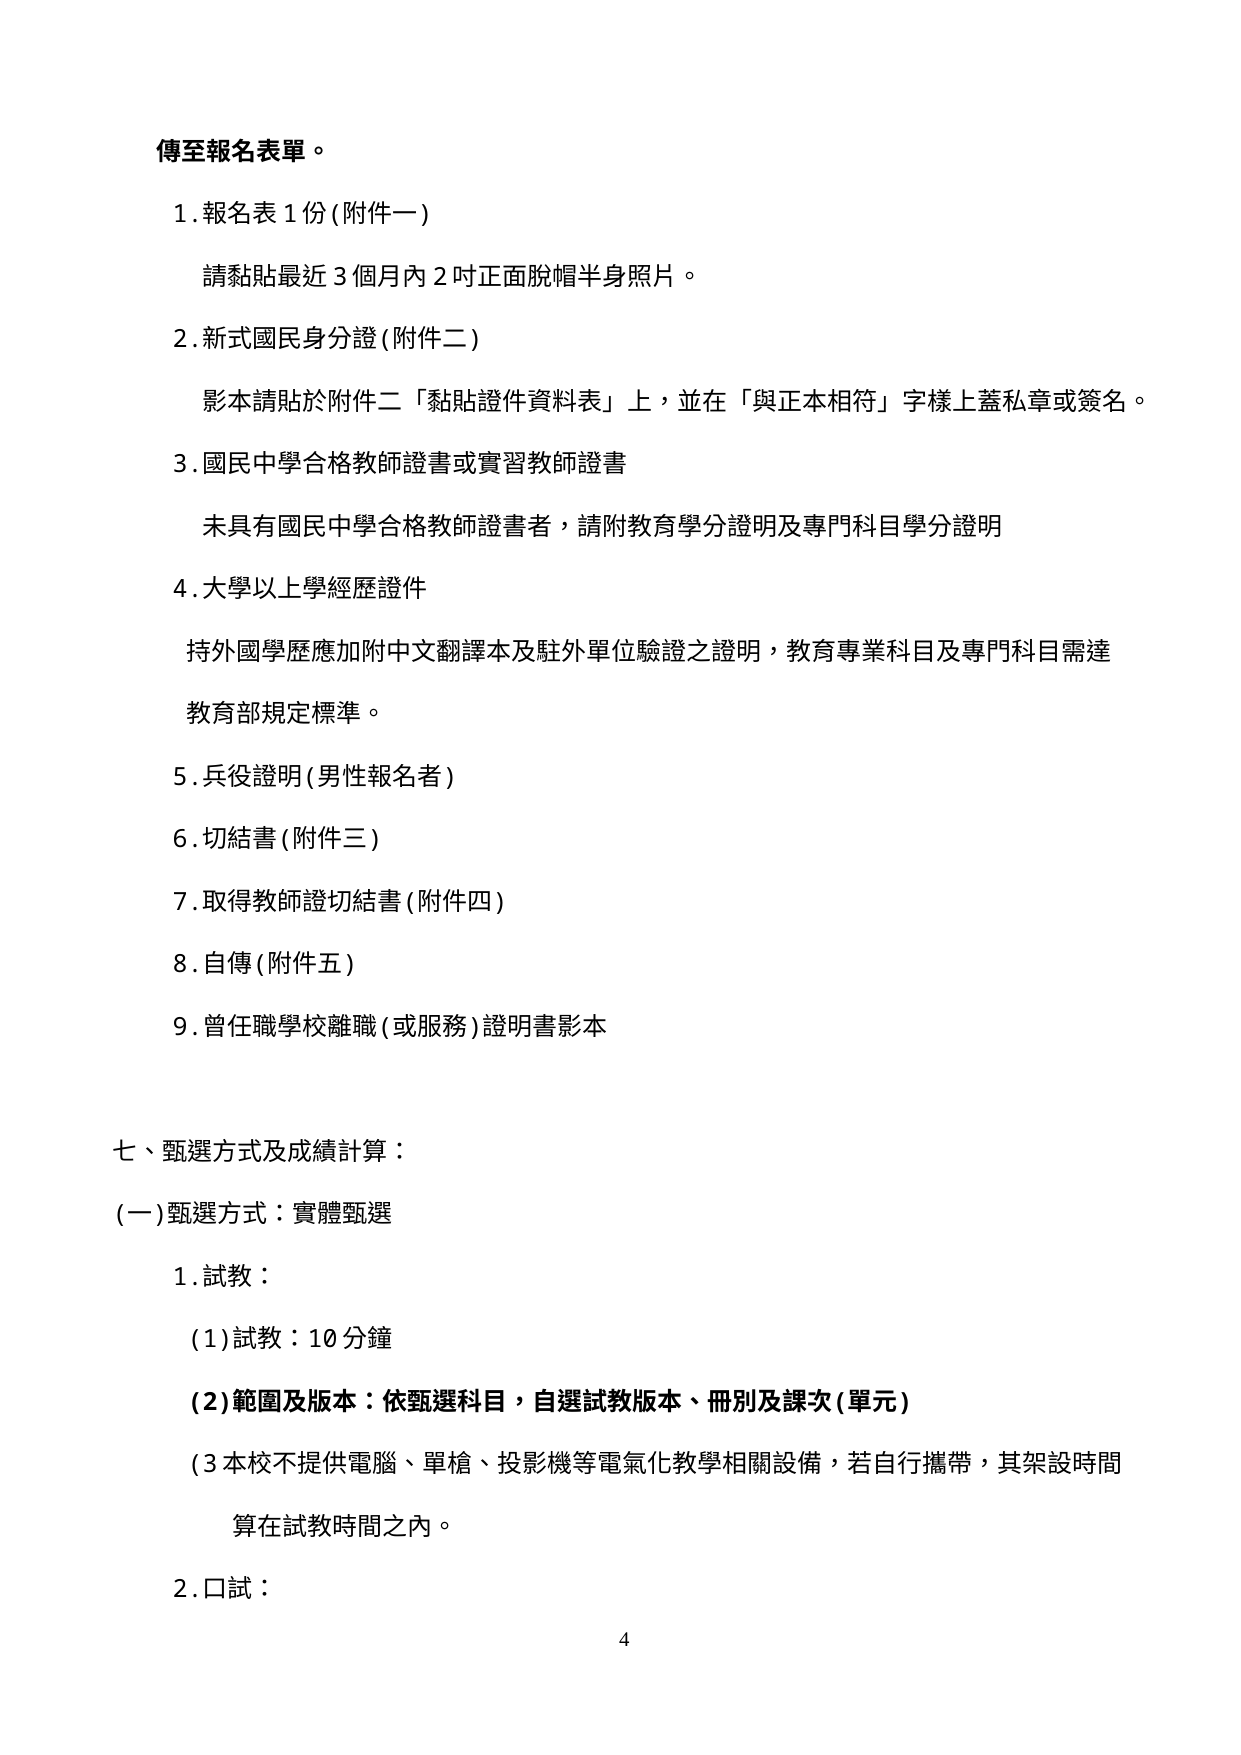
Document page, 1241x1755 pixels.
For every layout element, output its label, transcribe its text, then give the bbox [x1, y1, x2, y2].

text 1.試教： [112, 1233, 1128, 1295]
text 6.切結書(附件三) [112, 795, 1128, 858]
text 2.口試： [112, 1545, 1128, 1608]
text 1.報名表1份(附件一) [112, 170, 1128, 233]
text (一)甄選方式：實體甄選 [112, 1170, 1128, 1233]
text 4.大學以上學經歷證件 持外國學歷應加附中文翻譯本及駐外單位驗證之證明，教育專業科目及專門科目需達 教育部規定標準。 [112, 545, 1128, 733]
text 9.曾任職學校離職(或服務)證明書影本 [112, 983, 1128, 1045]
text 七、甄選方式及成績計算： [112, 1108, 1128, 1170]
text (2)範圍及版本：依甄選科目，自選試教版本、冊別及課次(單元) [112, 1358, 1128, 1420]
text 請黏貼最近3個月內2吋正面脫帽半身照片。 [112, 233, 1128, 295]
text 傳至報名表單。 [137, 108, 1128, 170]
text 2.新式國民身分證(附件二) 影本請貼於附件二「黏貼證件資料表」上，並在「與正本相符」字樣上蓋私章或簽名。 3.國民中學合格教師證書或實習教師證書 [112, 295, 1128, 483]
text 未具有國民中學合格教師證書者，請附教育學分證明及專門科目學分證明 [112, 483, 1128, 545]
text 5.兵役證明(男性報名者) [112, 733, 1128, 795]
text 7.取得教師證切結書(附件四) [112, 858, 1128, 920]
text 算在試教時間之內。 [112, 1483, 1128, 1545]
text (3本校不提供電腦、單槍、投影機等電氣化教學相關設備，若自行攜帶，其架設時間 [112, 1420, 1128, 1483]
text (1)試教：10分鐘 [112, 1295, 1128, 1358]
text 8.自傳(附件五) [112, 920, 1128, 983]
